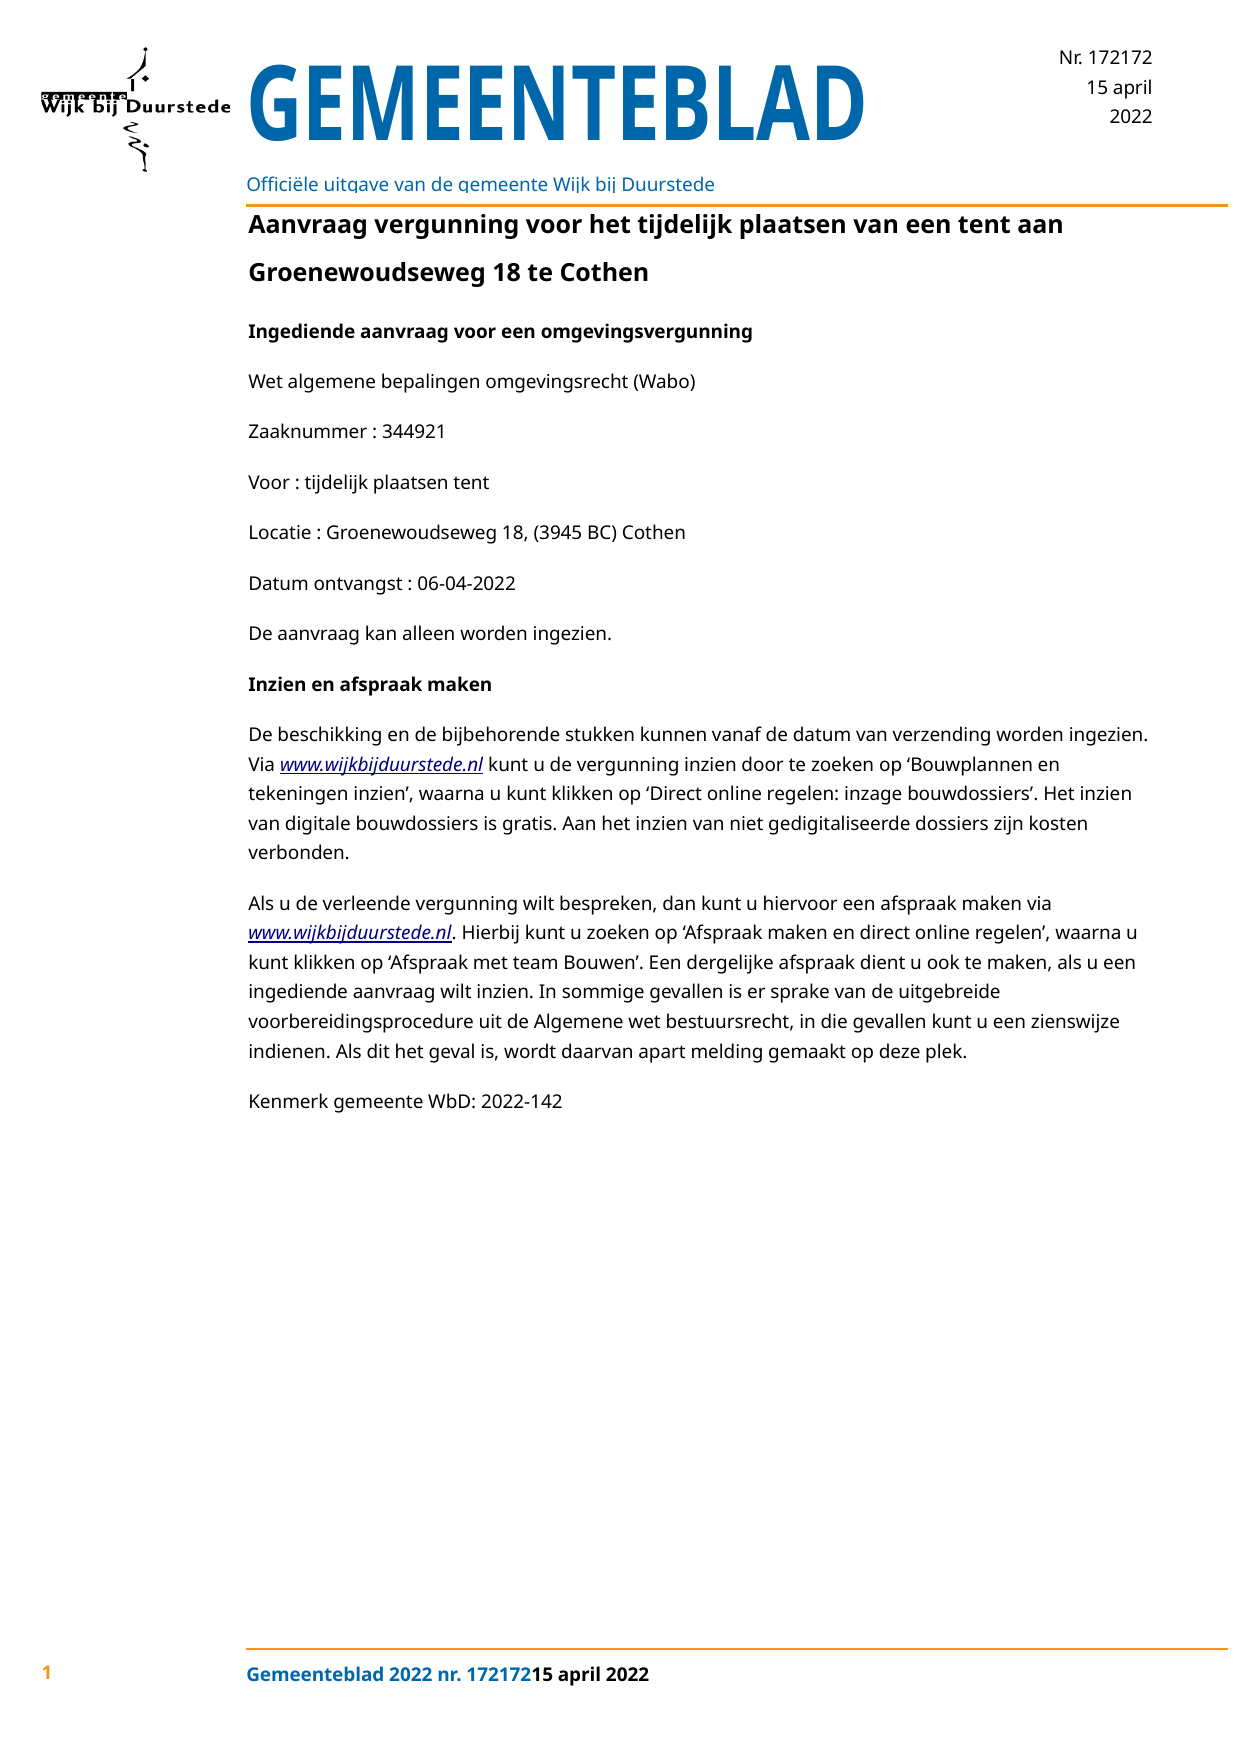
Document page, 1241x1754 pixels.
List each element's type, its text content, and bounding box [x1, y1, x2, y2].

text Ingediende aanvraag voor een omgevingsvergunning [248, 318, 1152, 344]
picture [41, 47, 231, 172]
text Als u de verleende vergunning wilt bespreken, dan kunt u hiervoor een afspraak maken via www.wijkbijduurstede.nl. Hierbij kunt u zoeken op ‘Afspraak maken en direct online regelen’, waarna u kunt klikken op ‘Afspraak met team Bouwen’. Een dergelijke afspraak dient u ook te maken, als u een ingediende aanvraag wilt inzien. In sommige gevallen is er sprake van de uitgebreide voorbereidingsprocedure uit de Algemene wet bestuursrecht, in die gevallen kunt u een zienswijze indienen. Als dit het geval is, wordt daarvan apart melding gemaakt op deze plek. [248, 890, 1152, 1064]
text Datum ontvangst : 06-04-2022 [248, 570, 1152, 596]
text Inzien en afspraak maken [248, 671, 1152, 697]
text De beschikking en de bijbehorende stukken kunnen vanaf de datum van verzending worden ingezien. Via www.wijkbijduurstede.nl kunt u de vergunning inzien door te zoeken op ‘Bouwplannen en tekeningen inzien’, waarna u kunt klikken op ‘Direct online regelen: inzage bouwdossiers’. Het inzien van digitale bouwdossiers is gratis. Aan het inzien van niet gedigitaliseerde dossiers zijn kosten verbonden. [248, 721, 1152, 865]
text Zaaknummer : 344921 [248, 419, 1152, 444]
text Locatie : Groenewoudseweg 18, (3945 BC) Cothen [248, 519, 1152, 545]
text Voor : tijdelijk plaatsen tent [248, 469, 1152, 495]
text Kenmerk gemeente WbD: 2022-142 [248, 1088, 1152, 1114]
text Aanvraag vergunning voor het tijdelijk plaatsen van een tent aan Groenewoudseweg 18 te Cothen [248, 207, 1152, 288]
text De aanvraag kan alleen worden ingezien. [248, 620, 1152, 646]
text Wet algemene bepalingen omgevingsrecht (Wabo) [248, 368, 1152, 394]
